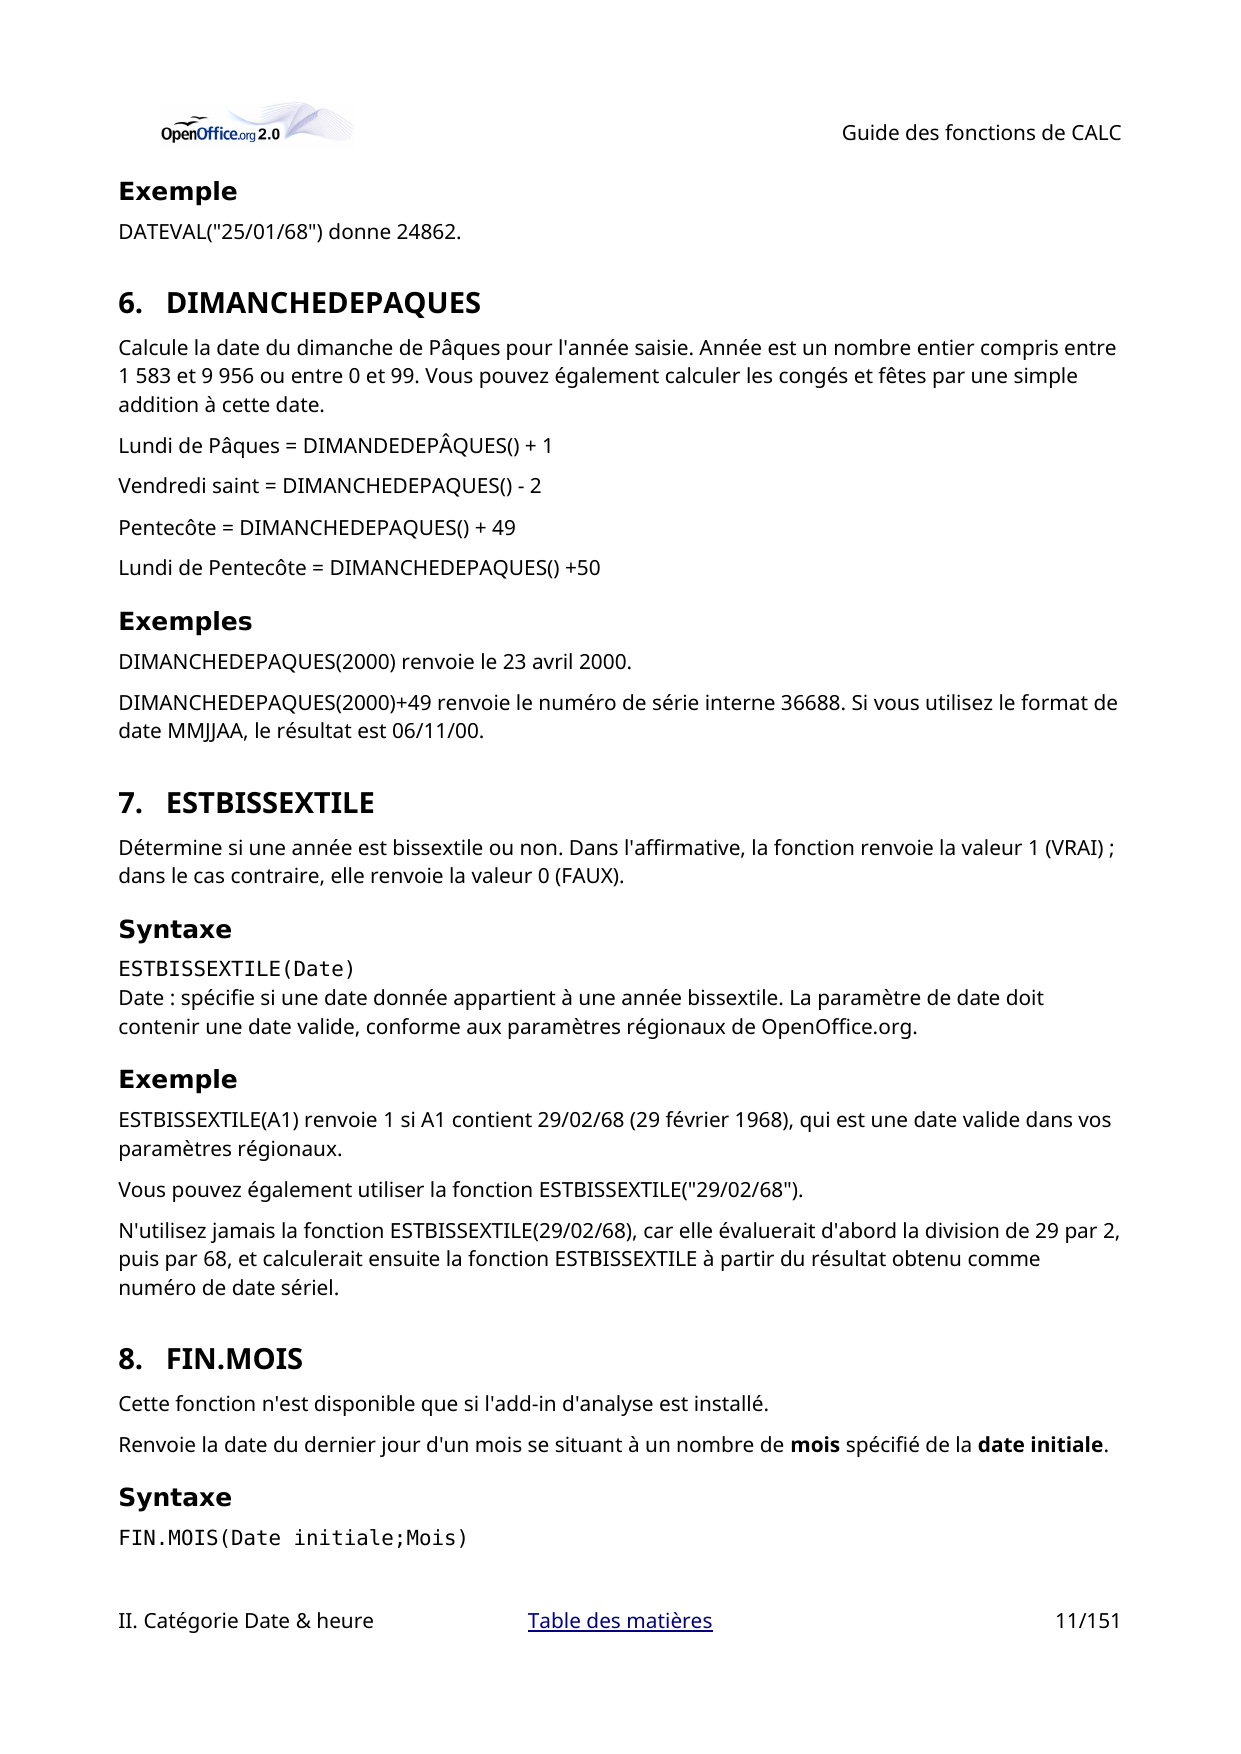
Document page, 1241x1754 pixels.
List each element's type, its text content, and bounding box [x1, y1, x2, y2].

text Vendredi saint = DIMANCHEDEPAQUES() - 2 [118, 472, 1122, 500]
text Date : spécifie si une date donnée appartient à une année bissextile. La paramètre de date doit contenir une date valide, conforme aux paramètres régionaux de OpenOffice.org. [118, 983, 1122, 1040]
text Lundi de Pâques = DIMANDEDEPÂQUES() + 1 [118, 431, 1122, 459]
text ESTBISSEXTILE(A1) renvoie 1 si A1 contient 29/02/68 (29 février 1968), qui est une date valide dans vos paramètres régionaux. [118, 1106, 1122, 1162]
text Lundi de Pentecôte = DIMANCHEDEPAQUES() +50 [118, 553, 1122, 582]
text FIN.MOIS(Date initiale;Mois) [118, 1526, 1122, 1550]
text Renvoie la date du dernier jour d'un mois se situant à un nombre de mois spécifié de la date initiale. [118, 1430, 1122, 1458]
text DIMANCHEDEPAQUES(2000) renvoie le 23 avril 2000. [118, 647, 1122, 676]
text Détermine si une année est bissextile ou non. Dans l'affirmative, la fonction renvoie la valeur 1 (VRAI) ; dans le cas contraire, elle renvoie la valeur 0 (FAUX). [118, 833, 1122, 889]
text Cette fonction n'est disponible que si l'add-in d'analyse est installé. [118, 1389, 1122, 1417]
subtitle Syntaxe [118, 915, 1122, 944]
subtitle Exemple [118, 1066, 1122, 1095]
subtitle DIMANCHEDEPAQUES [118, 283, 1122, 322]
subtitle FIN.MOIS [118, 1339, 1122, 1378]
text ESTBISSEXTILE(Date) [118, 957, 1122, 981]
text N'utilisez jamais la fonction ESTBISSEXTILE(29/02/68), car elle évaluerait d'abord la division de 29 par 2, puis par 68, et calculerait ensuite la fonction ESTBISSEXTILE à partir du résultat obtenu comme numéro de date sériel. [118, 1216, 1122, 1301]
subtitle Exemple [118, 177, 1122, 206]
text DIMANCHEDEPAQUES(2000)+49 renvoie le numéro de série interne 36688. Si vous utilisez le format de date MMJJAA, le résultat est 06/11/00. [118, 688, 1122, 745]
text Pentecôte = DIMANCHEDEPAQUES() + 49 [118, 513, 1122, 541]
text Vous pouvez également utiliser la fonction ESTBISSEXTILE("29/02/68"). [118, 1175, 1122, 1203]
text Calcule la date du dimanche de Pâques pour l'année saisie. Année est un nombre entier compris entre 1 583 et 9 956 ou entre 0 et 99. Vous pouvez également calculer les congés et fêtes par une simple addition à cette date. [118, 333, 1122, 418]
subtitle Syntaxe [118, 1484, 1122, 1513]
subtitle Exemples [118, 607, 1122, 637]
text DATEVAL("25/01/68") donne 24862. [118, 217, 1122, 245]
subtitle ESTBISSEXTILE [118, 783, 1122, 822]
